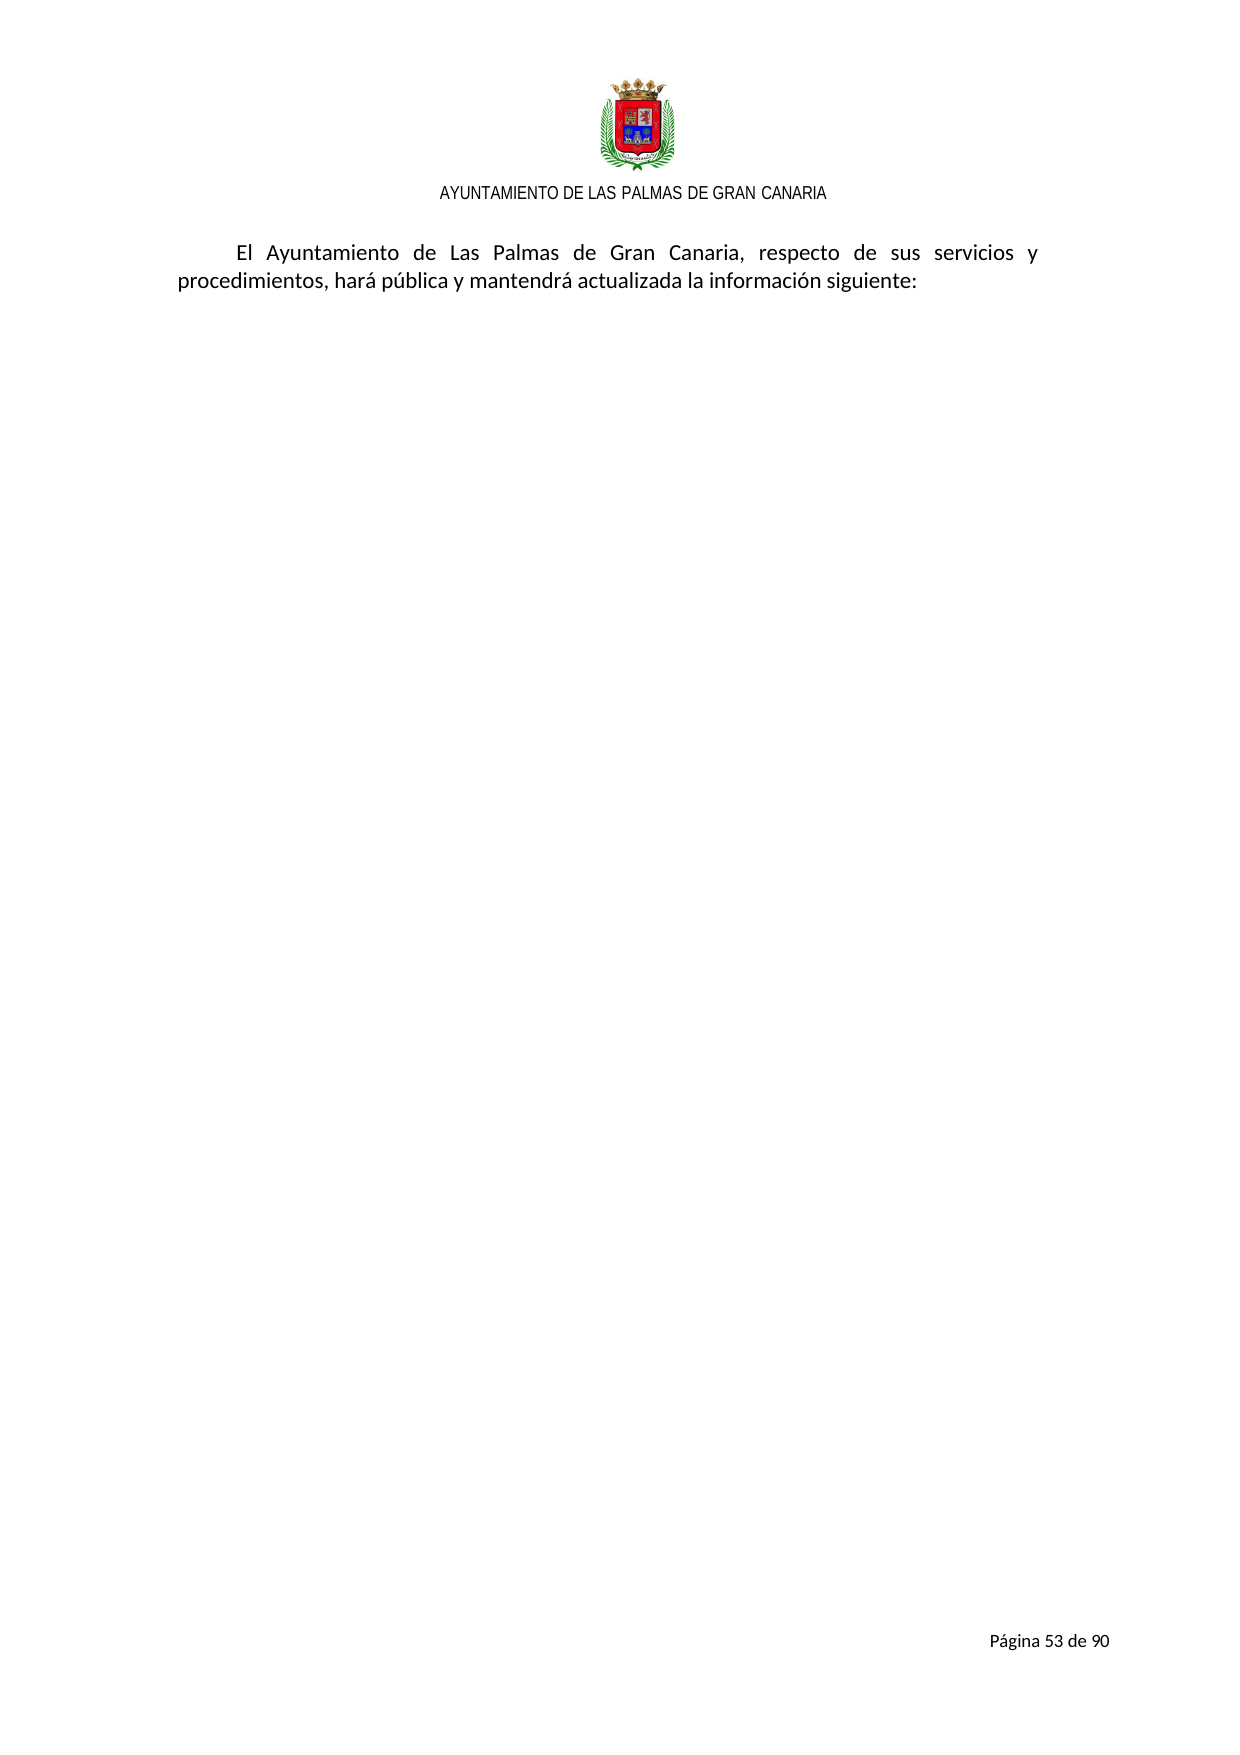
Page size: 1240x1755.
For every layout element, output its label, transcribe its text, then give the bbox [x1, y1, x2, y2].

text El Ayuntamiento de Las Palmas de Gran Canaria, respecto de sus servicios y procedimientos, hará pública y mantendrá actualizada la información siguiente: [177, 238, 1151, 294]
